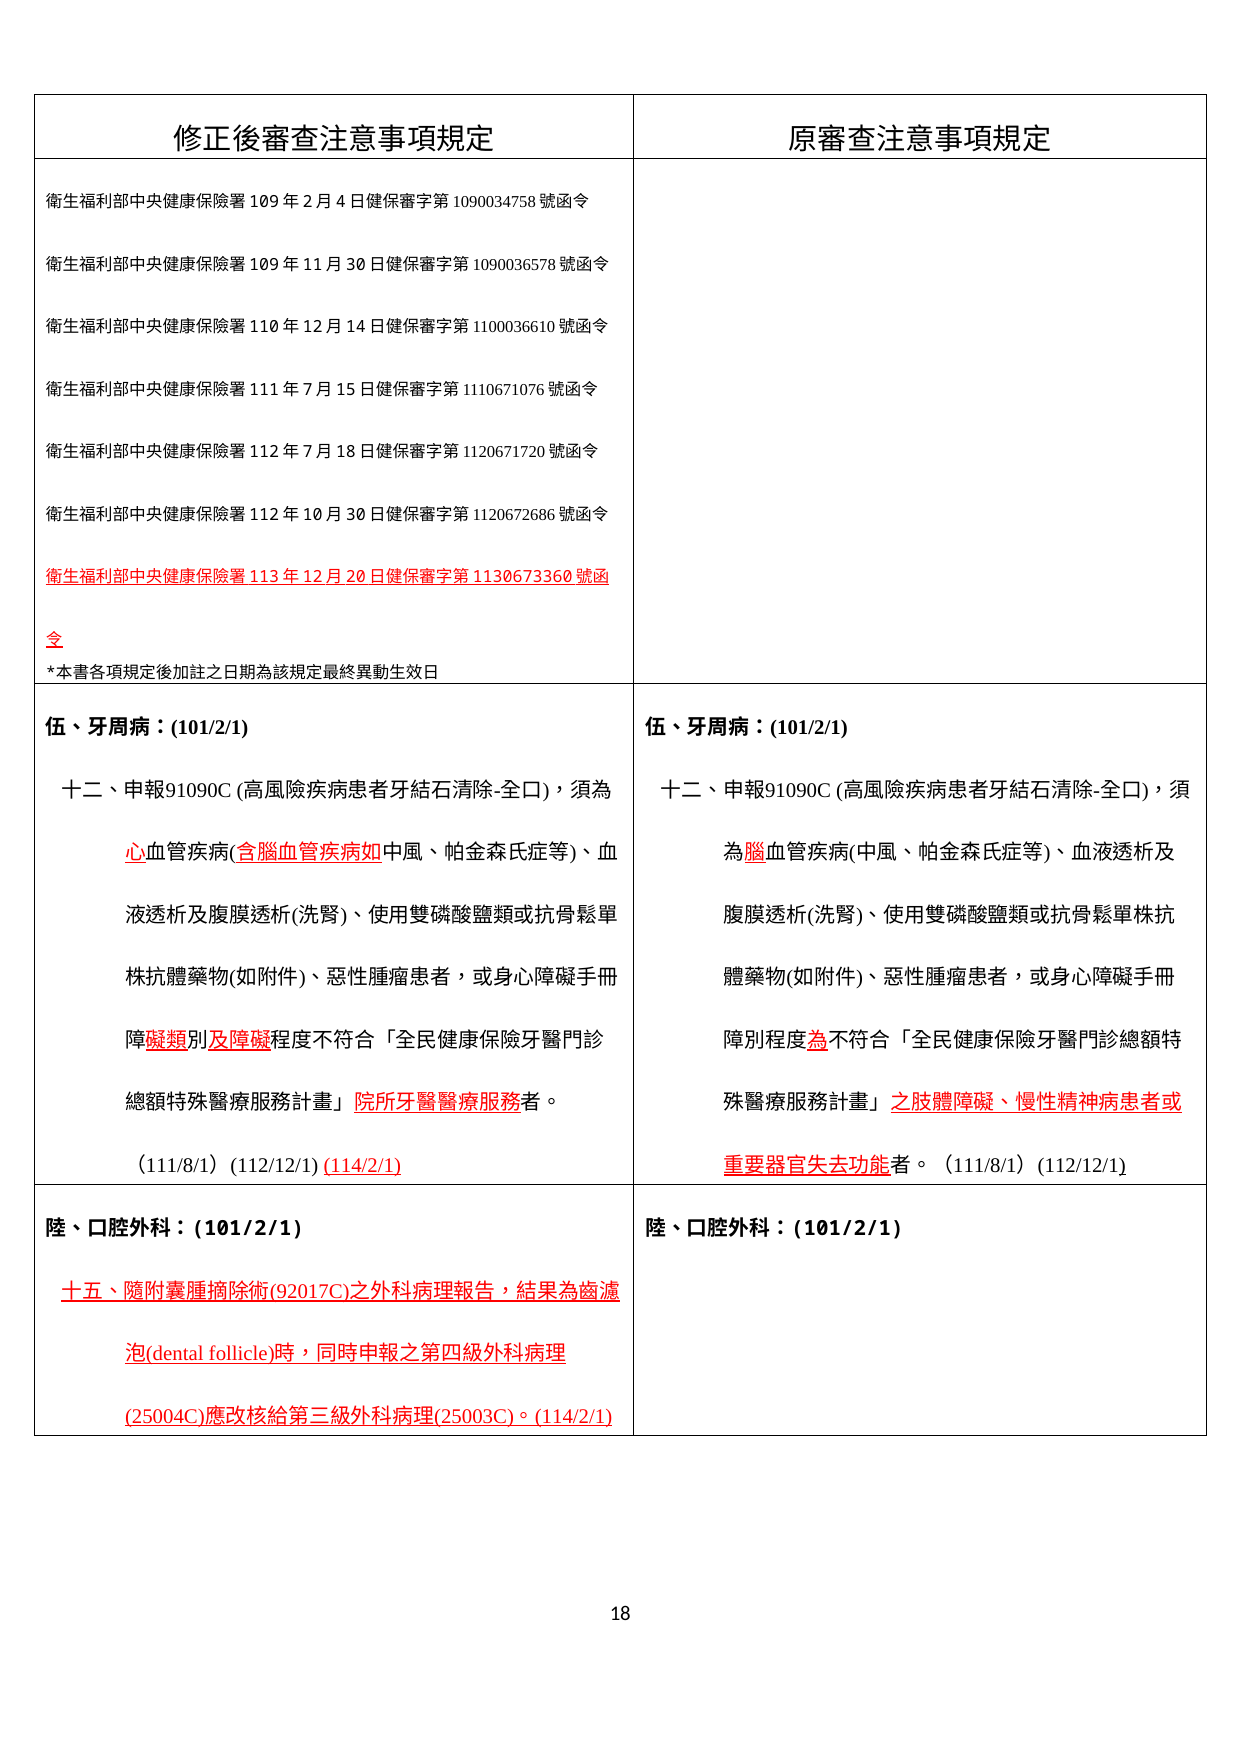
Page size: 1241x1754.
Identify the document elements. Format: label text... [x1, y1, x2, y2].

table_header 原審查注意事項規定 [634, 95, 1206, 158]
table_header 修正後審查注意事項規定 [35, 95, 633, 158]
table_cell 陸、口腔外科：(101/2/1) 十五、隨附囊腫摘除術(92017C)之外科病理報告，結果為齒濾泡(dental follicle)時，同時申報之第四級外科病理(25004C)應改核給第三級外科病理(25003C)。(114/2/1) [35, 1185, 633, 1435]
table_cell 伍、牙周病：(101/2/1) 十二、申報91090C (高風險疾病患者牙結石清除-全口)，須為心血管疾病(含腦血管疾病如中風、帕金森氏症等)、血液透析及腹膜透析(洗腎)、使用雙磷酸鹽類或抗骨鬆單株抗體藥物(如附件)、惡性腫瘤患者，或身心障礙手冊障礙類別及障礙程度不符合「全民健康保險牙醫門診總額特殊醫療服務計畫」院所牙醫醫療服務者。（111/8/1）(112/12/1) (114/2/1) [35, 684, 633, 1184]
table_cell 衛生福利部中央健康保險署109年2月4日健保審字第1090034758號函令 衛生福利部中央健康保險署109年11月30日健保審字第1090036578號函令 衛生福利部中央健康保險署110年12月14日健保審字第1100036610號函令 衛生福利部中央健康保險署111年7月15日健保審字第1110671076號函令 衛生福利部中央健康保險署112年7月18日健保審字第1120671720號函令 衛生福利部中央健康保險署112年10月30日健保審字第1120672686號函令 衛生福利部中央健康保險署113年12月20日健保審字第1130673360號函令 *本書各項規定後加註之日期為該規定最終異動生效日 [35, 159, 633, 683]
table_cell 伍、牙周病：(101/2/1) 十二、申報91090C (高風險疾病患者牙結石清除-全口)，須為腦血管疾病(中風、帕金森氏症等)、血液透析及腹膜透析(洗腎)、使用雙磷酸鹽類或抗骨鬆單株抗體藥物(如附件)、惡性腫瘤患者，或身心障礙手冊障別程度為不符合「全民健康保險牙醫門診總額特殊醫療服務計畫」之肢體障礙、慢性精神病患者或重要器官失去功能者。（111/8/1）(112/12/1) [634, 684, 1206, 1184]
table_cell 陸、口腔外科：(101/2/1) [634, 1185, 1206, 1435]
table_cell [634, 159, 1206, 683]
